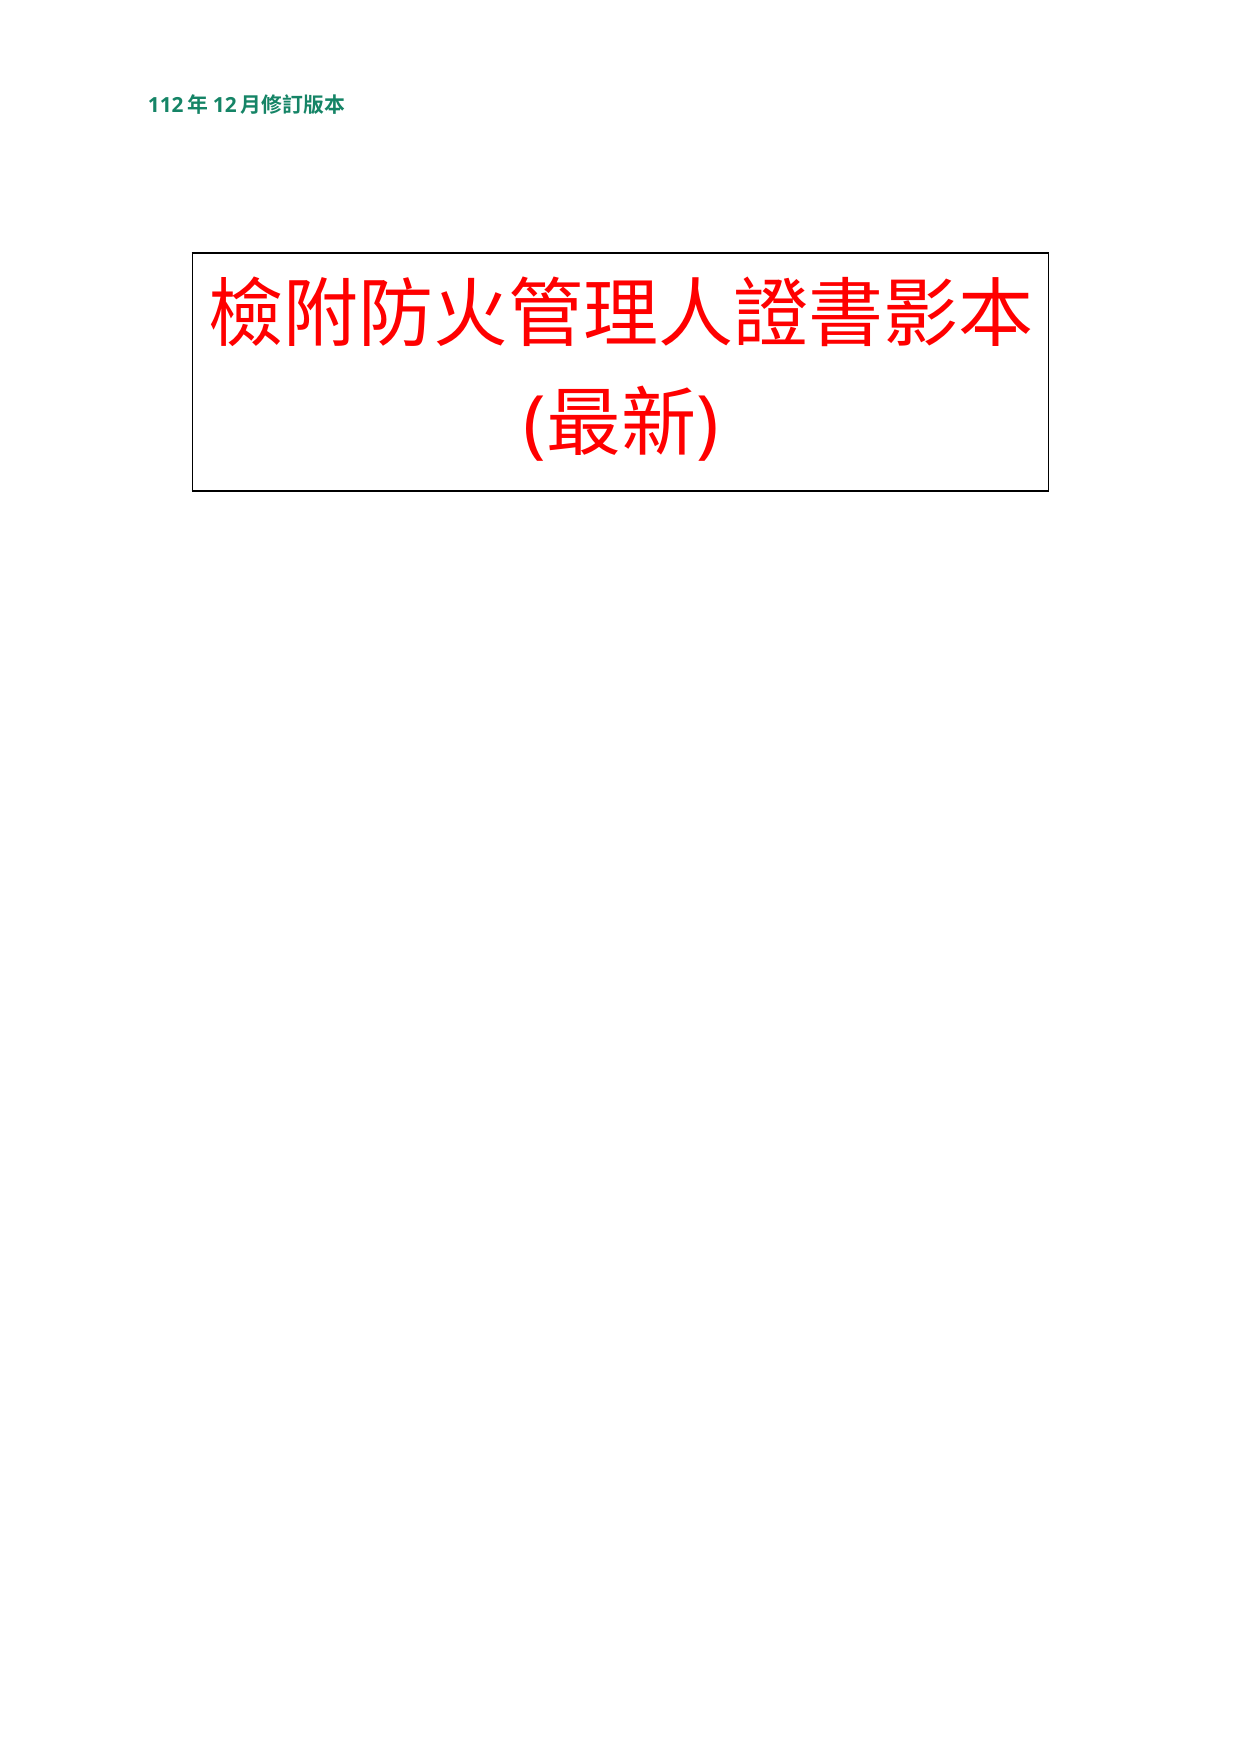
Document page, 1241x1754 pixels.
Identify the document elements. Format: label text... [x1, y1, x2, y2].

table_header 檢附防火管理人證書影本(最新) [193, 254, 1048, 490]
